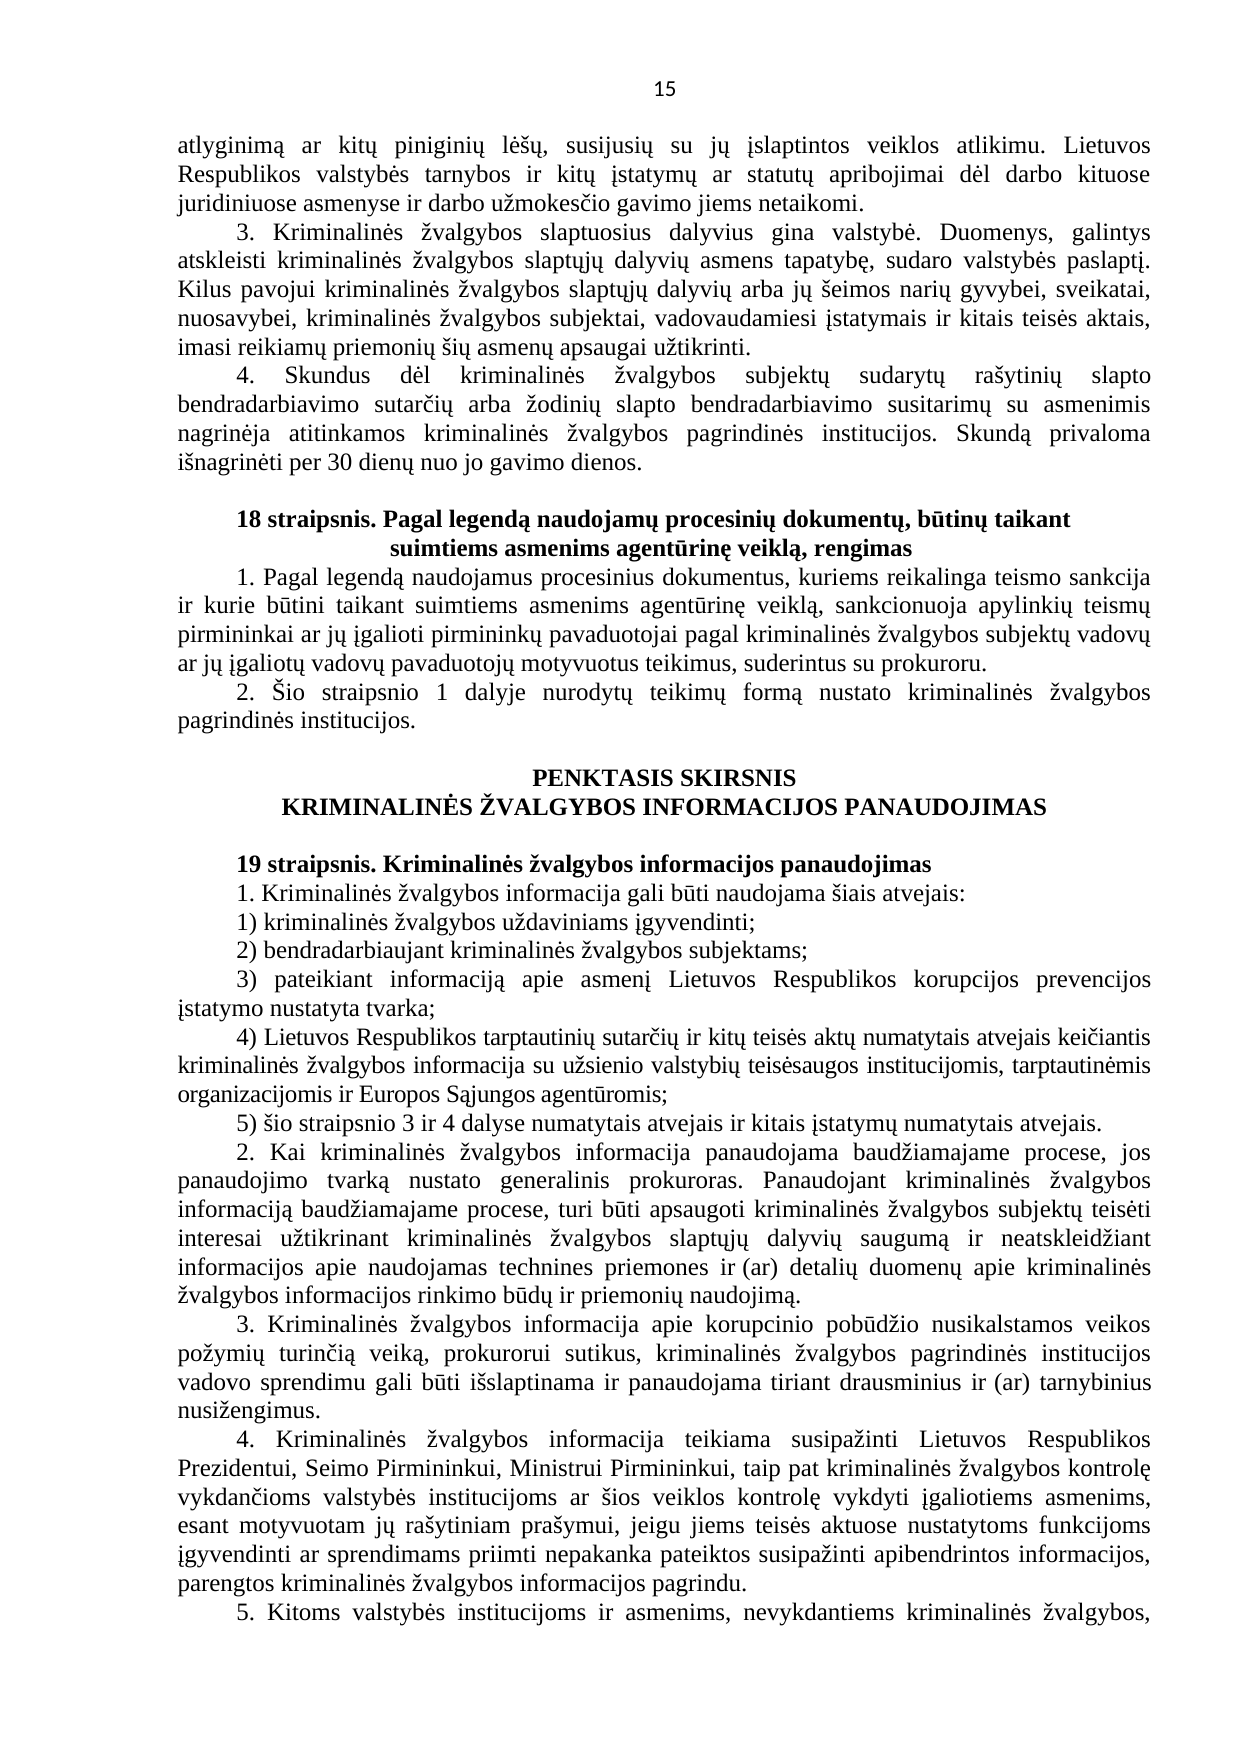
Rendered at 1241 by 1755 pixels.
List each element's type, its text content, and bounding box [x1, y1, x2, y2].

text KRIMINALINĖS ŽVALGYBOS informacijos PANAUDOJIMAS [177, 792, 1152, 821]
text 2. Kai kriminalinės žvalgybos informacija panaudojama baudžiamajame procese, jos panaudojimo tvarką nustato generalinis prokuroras. Panaudojant kriminalinės žvalgybos informaciją baudžiamajame procese, turi būti apsaugoti kriminalinės žvalgybos subjektų teisėti interesai užtikrinant kriminalinės žvalgybos slaptųjų dalyvių saugumą ir neatskleidžiant informacijos apie naudojamas technines priemones ir (ar) detalių duomenų apie kriminalinės žvalgybos informacijos rinkimo būdų ir priemonių naudojimą. [177, 1137, 1152, 1309]
text 3. Kriminalinės žvalgybos informacija apie korupcinio pobūdžio nusikalstamos veikos požymių turinčią veiką, prokurorui sutikus, kriminalinės žvalgybos pagrindinės institucijos vadovo sprendimu gali būti išslaptinama ir panaudojama tiriant drausminius ir (ar) tarnybinius nusižengimus. [177, 1309, 1152, 1424]
text PENKTASIS SKIRSNIS [177, 763, 1152, 792]
text 2) bendradarbiaujant kriminalinės žvalgybos subjektams; [177, 936, 1152, 964]
text 4. Skundus dėl kriminalinės žvalgybos subjektų sudarytų rašytinių slapto bendradarbiavimo sutarčių arba žodinių slapto bendradarbiavimo susitarimų su asmenimis nagrinėja atitinkamos kriminalinės žvalgybos pagrindinės institucijos. Skundą privaloma išnagrinėti per 30 dienų nuo jo gavimo dienos. [177, 361, 1152, 476]
text 18 straipsnis. Pagal legendą naudojamų procesinių dokumentų, būtinų taikant suimtiems asmenims agentūrinę veiklą, rengimas [236, 504, 1152, 562]
text 3) pateikiant informaciją apie asmenį Lietuvos Respublikos korupcijos prevencijos įstatymo nustatyta tvarka; [177, 964, 1152, 1022]
text 1. Kriminalinės žvalgybos informacija gali būti naudojama šiais atvejais: [177, 878, 1152, 907]
text 3. Kriminalinės žvalgybos slaptuosius dalyvius gina valstybė. Duomenys, galintys atskleisti kriminalinės žvalgybos slaptųjų dalyvių asmens tapatybę, sudaro valstybės paslaptį. Kilus pavojui kriminalinės žvalgybos slaptųjų dalyvių arba jų šeimos narių gyvybei, sveikatai, nuosavybei, kriminalinės žvalgybos subjektai, vadovaudamiesi įstatymais ir kitais teisės aktais, imasi reikiamų priemonių šių asmenų apsaugai užtikrinti. [177, 217, 1152, 361]
text atlyginimą ar kitų piniginių lėšų, susijusių su jų įslaptintos veiklos atlikimu. Lietuvos Respublikos valstybės tarnybos ir kitų įstatymų ar statutų apribojimai dėl darbo kituose juridiniuose asmenyse ir darbo užmokesčio gavimo jiems netaikomi. [177, 131, 1152, 217]
text 4. Kriminalinės žvalgybos informacija teikiama susipažinti Lietuvos Respublikos Prezidentui, Seimo Pirmininkui, Ministrui Pirmininkui, taip pat kriminalinės žvalgybos kontrolę vykdančioms valstybės institucijoms ar šios veiklos kontrolę vykdyti įgaliotiems asmenims, esant motyvuotam jų rašytiniam prašymui, jeigu jiems teisės aktuose nustatytoms funkcijoms įgyvendinti ar sprendimams priimti nepakanka pateiktos susipažinti apibendrintos informacijos, parengtos kriminalinės žvalgybos informacijos pagrindu. [177, 1424, 1152, 1597]
text 2. Šio straipsnio 1 dalyje nurodytų teikimų formą nustato kriminalinės žvalgybos pagrindinės institucijos. [177, 677, 1152, 734]
text 1. Pagal legendą naudojamus procesinius dokumentus, kuriems reikalinga teismo sankcija ir kurie būtini taikant suimtiems asmenims agentūrinę veiklą, sankcionuoja apylinkių teismų pirmininkai ar jų įgalioti pirmininkų pavaduotojai pagal kriminalinės žvalgybos subjektų vadovų ar jų įgaliotų vadovų pavaduotojų motyvuotus teikimus, suderintus su prokuroru. [177, 562, 1152, 677]
text 5) šio straipsnio 3 ir 4 dalyse numatytais atvejais ir kitais įstatymų numatytais atvejais. [177, 1108, 1152, 1137]
text 5. Kitoms valstybės institucijoms ir asmenims, nevykdantiems kriminalinės žvalgybos, [177, 1597, 1152, 1626]
text 19 straipsnis. Kriminalinės žvalgybos informacijos panaudojimas [177, 849, 1152, 878]
text 1) kriminalinės žvalgybos uždaviniams įgyvendinti; [177, 907, 1152, 936]
text 4) Lietuvos Respublikos tarptautinių sutarčių ir kitų teisės aktų numatytais atvejais keičiantis kriminalinės žvalgybos informacija su užsienio valstybių teisėsaugos institucijomis, tarptautinėmis organizacijomis ir Europos Sąjungos agentūromis; [177, 1022, 1152, 1108]
